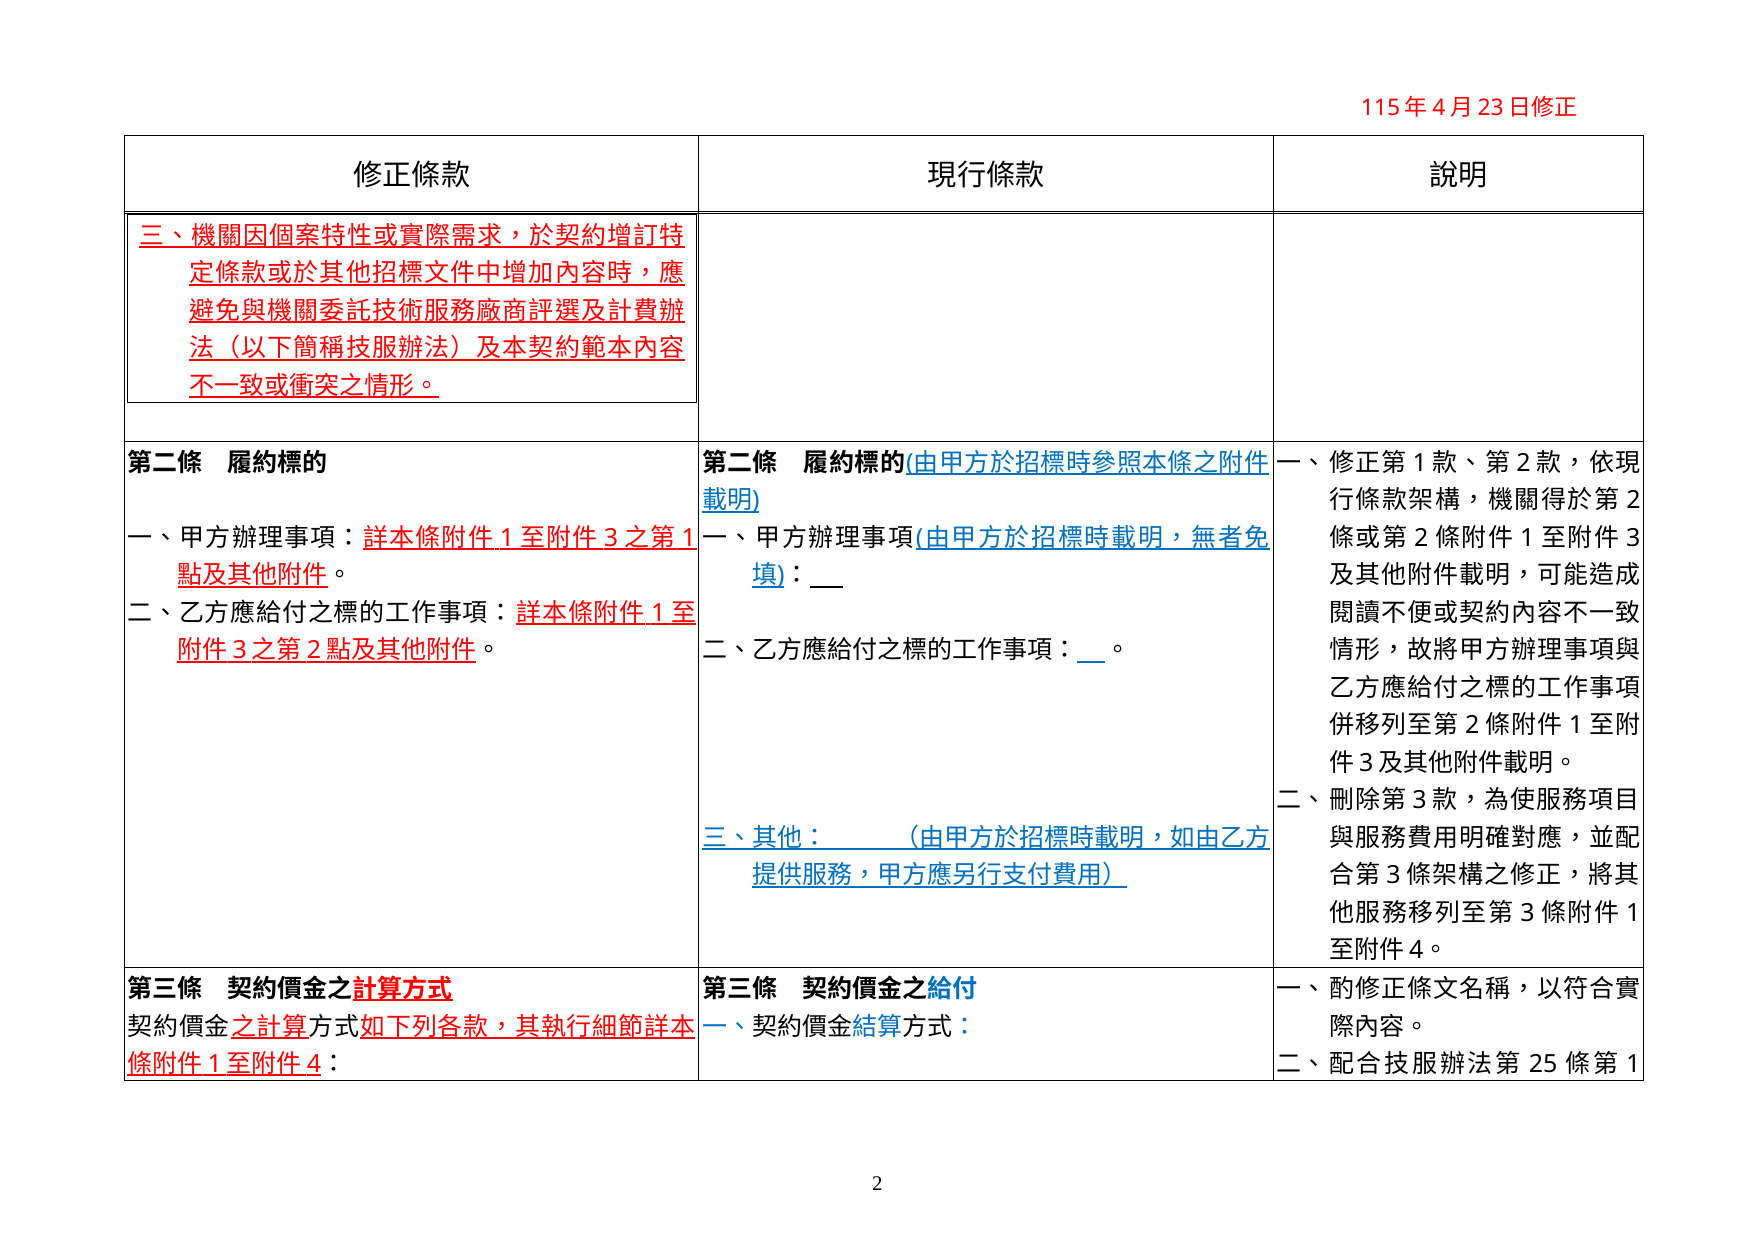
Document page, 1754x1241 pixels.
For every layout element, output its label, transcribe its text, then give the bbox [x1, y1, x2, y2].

table_cell [699, 214, 1273, 441]
table_header 說明 [1274, 136, 1643, 211]
table_cell 酌修正條文名稱，以符合實際內容。 配合技服辦法第25條第1 [1274, 968, 1643, 1080]
table_cell 第三條 契約價金之給付 一、契約價金結算方式： [699, 968, 1273, 1080]
table_cell [1274, 214, 1643, 441]
table_header 三、機關因個案特性或實際需求，於契約增訂特定條款或於其他招標文件中增加內容時，應避免與機關委託技術服務廠商評選及計費辦法（以下簡稱技服辦法）及本契約範本內容不一致或衝突之情形。 [128, 215, 696, 402]
table_cell 第二條 履約標的 一、甲方辦理事項：詳本條附件1至附件3之第1點及其他附件。 二、乙方應給付之標的工作事項：詳本條附件1至附件3之第2點及其他附件。 [125, 442, 698, 967]
table_cell 修正第1款、第2款，依現行條款架構，機關得於第2條或第2條附件1至附件3及其他附件載明，可能造成閱讀不便或契約內容不一致情形，故將甲方辦理事項與乙方應給付之標的工作事項併移列至第2條附件1至附件3及其他附件載明。 刪除第3款，為使服務項目與服務費用明確對應，並配合第3條架構之修正，將其他服務移列至第3條附件1至附件4。 [1274, 442, 1643, 967]
table_header 修正條款 [125, 136, 698, 211]
table_cell 第三條 契約價金之計算方式 契約價金之計算方式如下列各款，其執行細節詳本條附件1至附件4： [125, 968, 698, 1080]
table_cell [125, 214, 698, 441]
table_header 現行條款 [699, 136, 1273, 211]
table_cell 第二條 履約標的(由甲方於招標時參照本條之附件載明) 一、甲方辦理事項(由甲方於招標時載明，無者免填)： 二、乙方應給付之標的工作事項： 。 三、其他：______（由甲方於招標時載明，如由乙方提供服務，甲方應另行支付費用） [699, 442, 1273, 967]
